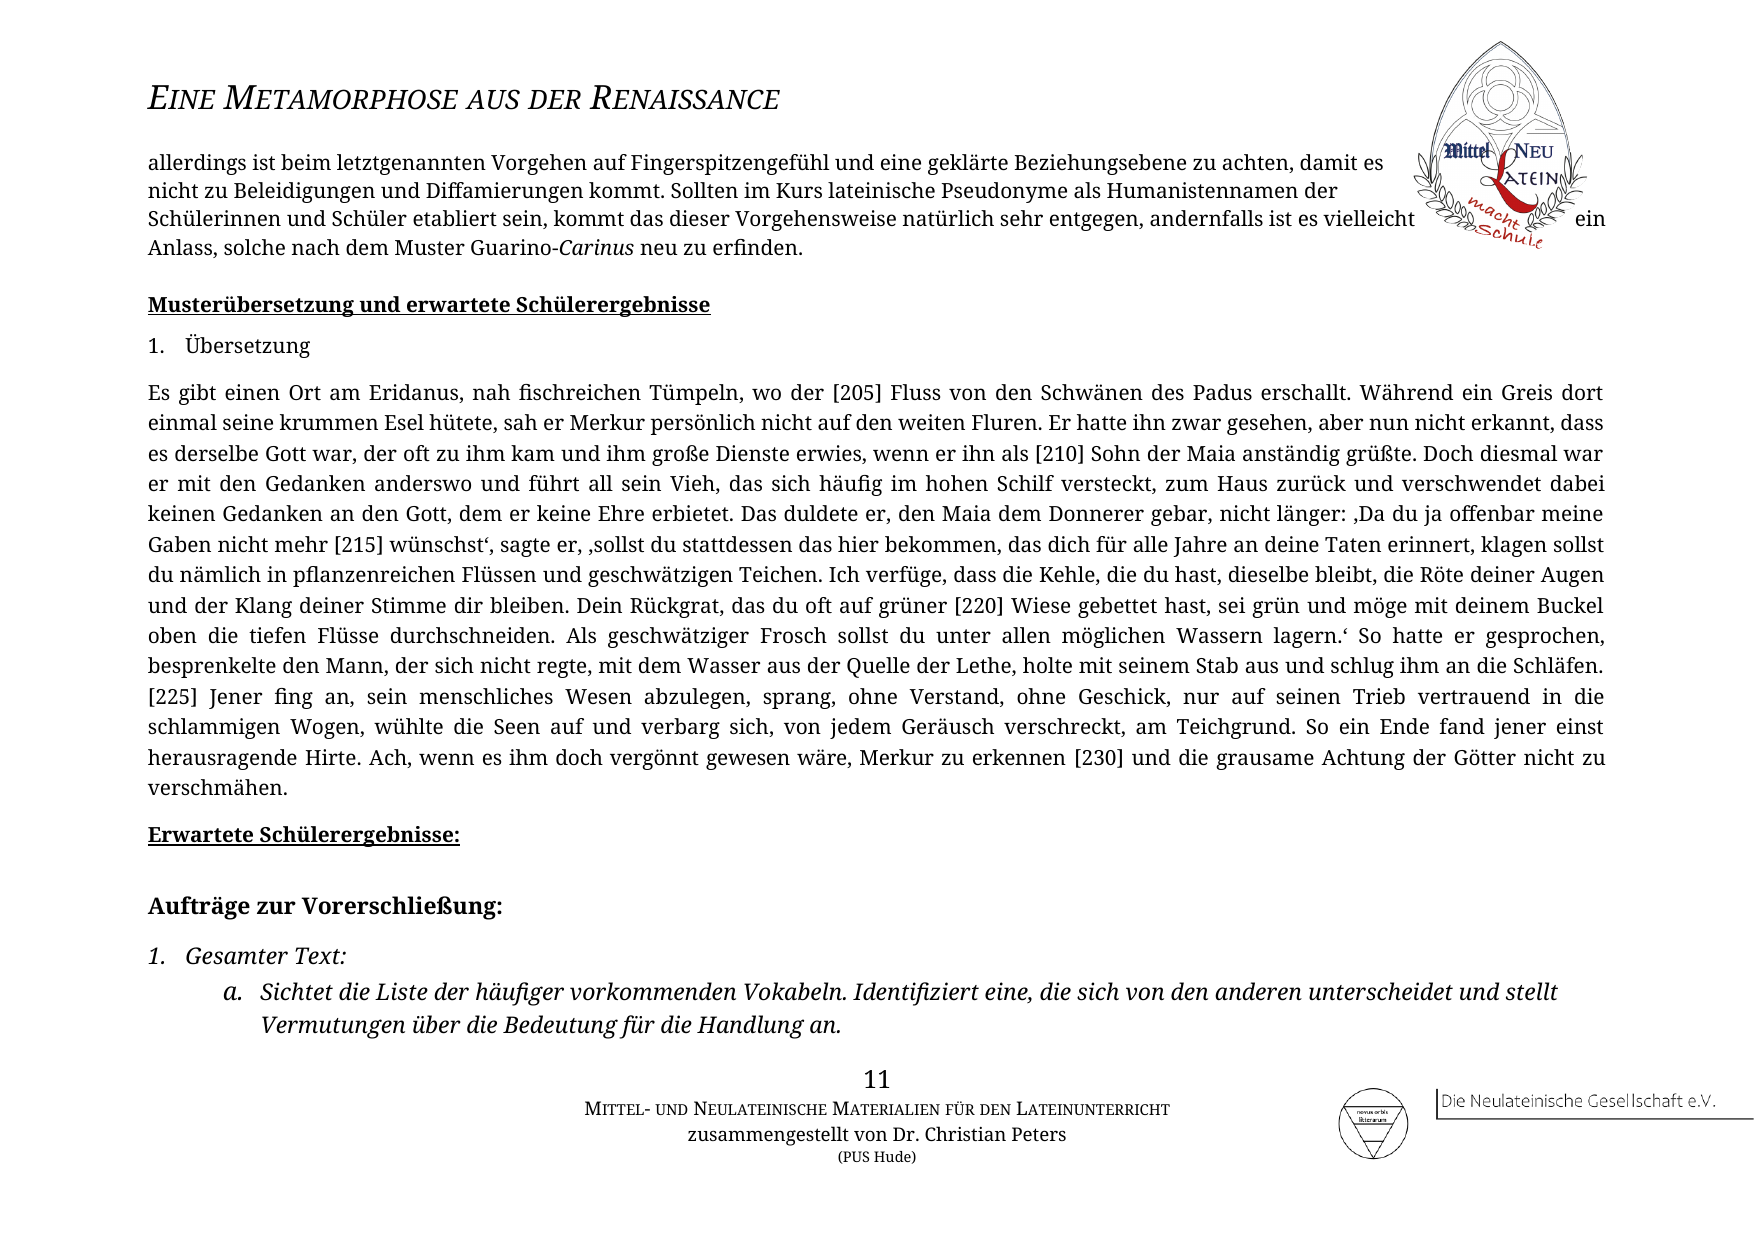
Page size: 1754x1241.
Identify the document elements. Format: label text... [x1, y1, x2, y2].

list Übersetzung [148, 331, 1606, 359]
text Es gibt einen Ort am Eridanus, nah fischreichen Tümpeln, wo der [205] Fluss von den Schwänen des Padus erschallt. Während ein Greis dort einmal seine krummen Esel hütete, sah er Merkur persönlich nicht auf den weiten Fluren. Er hatte ihn zwar gesehen, aber nun nicht erkannt, dass es derselbe Gott war, der oft zu ihm kam und ihm große Dienste erwies, wenn er ihn als [210] Sohn der Maia anständig grüßte. Doch diesmal war er mit den Gedanken anderswo und führt all sein Vieh, das sich häufig im hohen Schilf versteckt, zum Haus zurück und verschwendet dabei keinen Gedanken an den Gott, dem er keine Ehre erbietet. Das duldete er, den Maia dem Donnerer gebar, nicht länger: ‚Da du ja offenbar meine Gaben nicht mehr [215] wünschst‘, sagte er, ‚sollst du stattdessen das hier bekommen, das dich für alle Jahre an deine Taten erinnert, klagen sollst du nämlich in pflanzenreichen Flüssen und geschwätzigen Teichen. Ich verfüge, dass die Kehle, die du hast, dieselbe bleibt, die Röte deiner Augen und der Klang deiner Stimme dir bleiben. Dein Rückgrat, das du oft auf grüner [220] Wiese gebettet hast, sei grün und möge mit deinem Buckel oben die tiefen Flüsse durchschneiden. Als geschwätziger Frosch sollst du unter allen möglichen Wassern lagern.‘ So hatte er gesprochen, besprenkelte den Mann, der sich nicht regte, mit dem Wasser aus der Quelle der Lethe, holte mit seinem Stab aus und schlug ihm an die Schläfen. [225] Jener fing an, sein menschliches Wesen abzulegen, sprang, ohne Verstand, ohne Geschick, nur auf seinen Trieb vertrauend in die schlammigen Wogen, wühlte die Seen auf und verbarg sich, von jedem Geräusch verschreckt, am Teichgrund. So ein Ende fand jener einst herausragende Hirte. Ach, wenn es ihm doch vergönnt gewesen wäre, Merkur zu erkennen [230] und die grausame Achtung der Götter nicht zu verschmähen. [148, 378, 1606, 802]
text Aufträge zur Vorerschließung: [148, 890, 1606, 921]
text Musterübersetzung und erwartete Schülerergebnisse [148, 290, 1606, 318]
list Gesamter Text: [148, 940, 1606, 971]
text Erwartete Schülerergebnisse: [148, 820, 1606, 849]
text allerdings ist beim letztgenannten Vorgehen auf Fingerspitzengefühl und eine geklärte Beziehungsebene zu achten, damit es nicht zu Beleidigungen und Diffamierungen kommt. Sollten im Kurs lateinische Pseudonyme als Humanistennamen der Schülerinnen und Schüler etabliert sein, kommt das dieser Vorgehensweise natürlich sehr entgegen, andernfalls ist es vielleicht ein Anlass, solche nach dem Muster Guarino-Carinus neu zu erfinden. [148, 148, 1606, 261]
list Sichtet die Liste der häufiger vorkommenden Vokabeln. Identifiziert eine, die sich von den anderen unterscheidet und stellt Vermutungen über die Bedeutung für die Handlung an. [223, 973, 1606, 1041]
